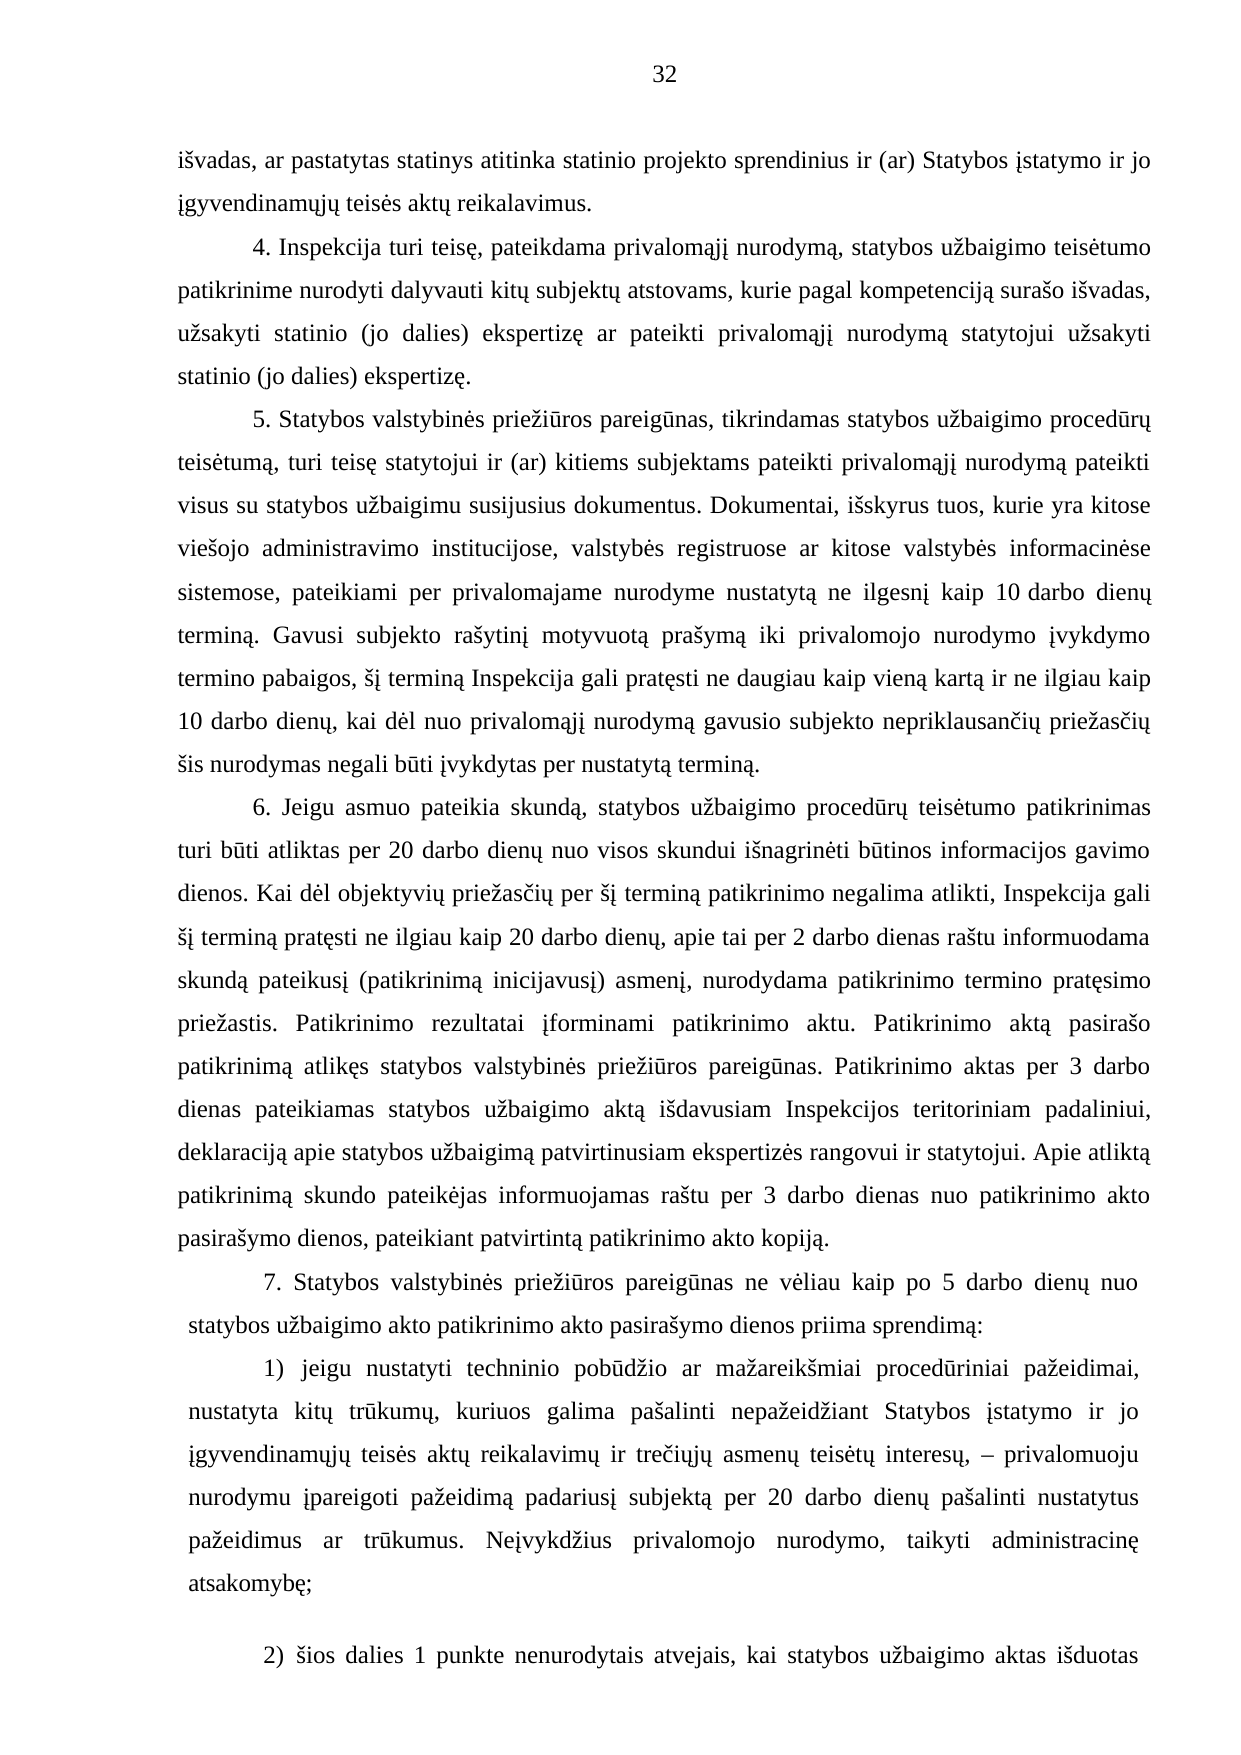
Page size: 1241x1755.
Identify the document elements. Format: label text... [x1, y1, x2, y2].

text 5. Statybos valstybinės priežiūros pareigūnas, tikrindamas statybos užbaigimo procedūrų teisėtumą, turi teisę statytojui ir (ar) kitiems subjektams pateikti privalomąjį nurodymą pateikti visus su statybos užbaigimu susijusius dokumentus. Dokumentai, išskyrus tuos, kurie yra kitose viešojo administravimo institucijose, valstybės registruose ar kitose valstybės informacinėse sistemose, pateikiami per privalomajame nurodyme nustatytą ne ilgesnį kaip 10 darbo dienų terminą. Gavusi subjekto rašytinį motyvuotą prašymą iki privalomojo nurodymo įvykdymo termino pabaigos, šį terminą Inspekcija gali pratęsti ne daugiau kaip vieną kartą ir ne ilgiau kaip 10 darbo dienų, kai dėl nuo privalomąjį nurodymą gavusio subjekto nepriklausančių priežasčių šis nurodymas negali būti įvykdytas per nustatytą terminą. [177, 404, 1152, 778]
text 1) jeigu nustatyti techninio pobūdžio ar mažareikšmiai procedūriniai pažeidimai, nustatyta kitų trūkumų, kuriuos galima pašalinti nepažeidžiant Statybos įstatymo ir jo įgyvendinamųjų teisės aktų reikalavimų ir trečiųjų asmenų teisėtų interesų, – privalomuoju nurodymu įpareigoti pažeidimą padariusį subjektą per 20 darbo dienų pašalinti nustatytus pažeidimus ar trūkumus. Neįvykdžius privalomojo nurodymo, taikyti administracinę atsakomybę; [188, 1353, 1140, 1597]
text 2) šios dalies 1 punkte nenurodytais atvejais, kai statybos užbaigimo aktas išduotas [188, 1640, 1139, 1669]
text 4. Inspekcija turi teisę, pateikdama privalomąjį nurodymą, statybos užbaigimo teisėtumo patikrinime nurodyti dalyvauti kitų subjektų atstovams, kurie pagal kompetenciją surašo išvadas, užsakyti statinio (jo dalies) ekspertizę ar pateikti privalomąjį nurodymą statytojui užsakyti statinio (jo dalies) ekspertizę. [177, 232, 1152, 390]
text išvadas, ar pastatytas statinys atitinka statinio projekto sprendinius ir (ar) Statybos įstatymo ir jo įgyvendinamųjų teisės aktų reikalavimus. [177, 145, 1152, 217]
text 6. Jeigu asmuo pateikia skundą, statybos užbaigimo procedūrų teisėtumo patikrinimas turi būti atliktas per 20 darbo dienų nuo visos skundui išnagrinėti būtinos informacijos gavimo dienos. Kai dėl objektyvių priežasčių per šį terminą patikrinimo negalima atlikti, Inspekcija gali šį terminą pratęsti ne ilgiau kaip 20 darbo dienų, apie tai per 2 darbo dienas raštu informuodama skundą pateikusį (patikrinimą inicijavusį) asmenį, nurodydama patikrinimo termino pratęsimo priežastis. Patikrinimo rezultatai įforminami patikrinimo aktu. Patikrinimo aktą pasirašo patikrinimą atlikęs statybos valstybinės priežiūros pareigūnas. Patikrinimo aktas per 3 darbo dienas pateikiamas statybos užbaigimo aktą išdavusiam Inspekcijos teritoriniam padaliniui, deklaraciją apie statybos užbaigimą patvirtinusiam ekspertizės rangovui ir statytojui. Apie atliktą patikrinimą skundo pateikėjas informuojamas raštu per 3 darbo dienas nuo patikrinimo akto pasirašymo dienos, pateikiant patvirtintą patikrinimo akto kopiją. [177, 792, 1152, 1252]
text 7. Statybos valstybinės priežiūros pareigūnas ne vėliau kaip po 5 darbo dienų nuo statybos užbaigimo akto patikrinimo akto pasirašymo dienos priima sprendimą: [188, 1267, 1140, 1338]
